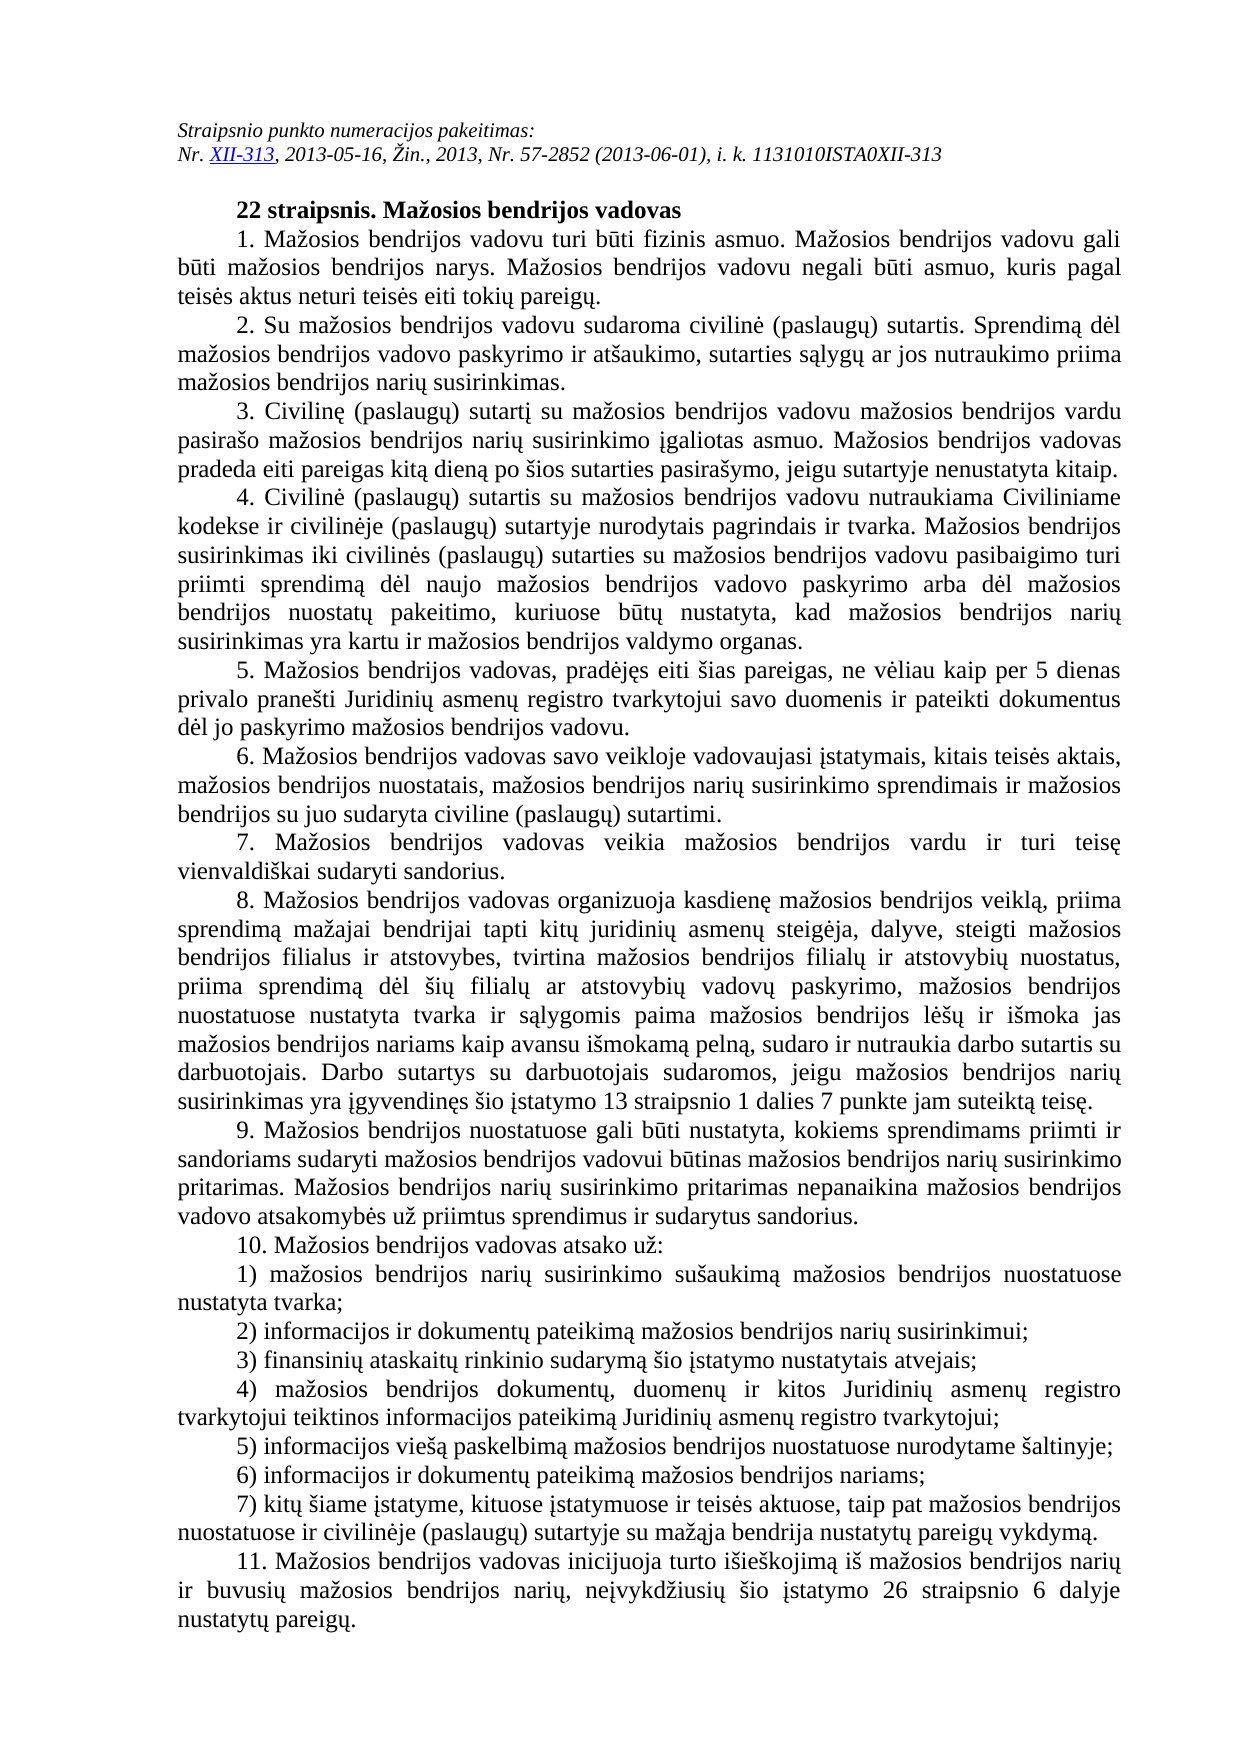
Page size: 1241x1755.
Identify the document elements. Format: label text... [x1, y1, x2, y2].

text 9. Mažosios bendrijos nuostatuose gali būti nustatyta, kokiems sprendimams priimti ir sandoriams sudaryti mažosios bendrijos vadovui būtinas mažosios bendrijos narių susirinkimo pritarimas. Mažosios bendrijos narių susirinkimo pritarimas nepanaikina mažosios bendrijos vadovo atsakomybės už priimtus sprendimus ir sudarytus sandorius. [177, 1115, 1122, 1230]
text 7) kitų šiame įstatyme, kituose įstatymuose ir teisės aktuose, taip pat mažosios bendrijos nuostatuose ir civilinėje (paslaugų) sutartyje su mažąja bendrija nustatytų pareigų vykdymą. [177, 1489, 1122, 1546]
text 6. Mažosios bendrijos vadovas savo veikloje vadovaujasi įstatymais, kitais teisės aktais, mažosios bendrijos nuostatais, mažosios bendrijos narių susirinkimo sprendimais ir mažosios bendrijos su juo sudaryta civiline (paslaugų) sutartimi. [177, 741, 1122, 827]
text 6) informacijos ir dokumentų pateikimą mažosios bendrijos nariams; [177, 1460, 1122, 1489]
text 3. Civilinę (paslaugų) sutartį su mažosios bendrijos vadovu mažosios bendrijos vardu pasirašo mažosios bendrijos narių susirinkimo įgaliotas asmuo. Mažosios bendrijos vadovas pradeda eiti pareigas kitą dieną po šios sutarties pasirašymo, jeigu sutartyje nenustatyta kitaip. [177, 396, 1122, 482]
text Nr. XII-313, 2013-05-16, Žin., 2013, Nr. 57-2852 (2013-06-01), i. k. 1131010ISTA0XII-313 [177, 142, 1122, 166]
text 7. Mažosios bendrijos vadovas veikia mažosios bendrijos vardu ir turi teisę vienvaldiškai sudaryti sandorius. [177, 827, 1122, 885]
text 1. Mažosios bendrijos vadovu turi būti fizinis asmuo. Mažosios bendrijos vadovu gali būti mažosios bendrijos narys. Mažosios bendrijos vadovu negali būti asmuo, kuris pagal teisės aktus neturi teisės eiti tokių pareigų. [177, 224, 1122, 310]
text 8. Mažosios bendrijos vadovas organizuoja kasdienę mažosios bendrijos veiklą, priima sprendimą mažajai bendrijai tapti kitų juridinių asmenų steigėja, dalyve, steigti mažosios bendrijos filialus ir atstovybes, tvirtina mažosios bendrijos filialų ir atstovybių nuostatus, priima sprendimą dėl šių filialų ar atstovybių vadovų paskyrimo, mažosios bendrijos nuostatuose nustatyta tvarka ir sąlygomis paima mažosios bendrijos lėšų ir išmoka jas mažosios bendrijos nariams kaip avansu išmokamą pelną, sudaro ir nutraukia darbo sutartis su darbuotojais. Darbo sutartys su darbuotojais sudaromos, jeigu mažosios bendrijos narių susirinkimas yra įgyvendinęs šio įstatymo 13 straipsnio 1 dalies 7 punkte jam suteiktą teisę. [177, 885, 1122, 1115]
text 2) informacijos ir dokumentų pateikimą mažosios bendrijos narių susirinkimui; [177, 1316, 1122, 1345]
text Straipsnio punkto numeracijos pakeitimas: [177, 118, 1122, 142]
text 1) mažosios bendrijos narių susirinkimo sušaukimą mažosios bendrijos nuostatuose nustatyta tvarka; [177, 1259, 1122, 1316]
text 3) finansinių ataskaitų rinkinio sudarymą šio įstatymo nustatytais atvejais; [177, 1345, 1122, 1374]
text 22 straipsnis. Mažosios bendrijos vadovas [177, 195, 1122, 224]
text 5) informacijos viešą paskelbimą mažosios bendrijos nuostatuose nurodytame šaltinyje; [177, 1431, 1122, 1460]
text 11. Mažosios bendrijos vadovas inicijuoja turto išieškojimą iš mažosios bendrijos narių ir buvusių mažosios bendrijos narių, neįvykdžiusių šio įstatymo 26 straipsnio 6 dalyje nustatytų pareigų. [177, 1546, 1122, 1632]
text 4. Civilinė (paslaugų) sutartis su mažosios bendrijos vadovu nutraukiama Civiliniame kodekse ir civilinėje (paslaugų) sutartyje nurodytais pagrindais ir tvarka. Mažosios bendrijos susirinkimas iki civilinės (paslaugų) sutarties su mažosios bendrijos vadovu pasibaigimo turi priimti sprendimą dėl naujo mažosios bendrijos vadovo paskyrimo arba dėl mažosios bendrijos nuostatų pakeitimo, kuriuose būtų nustatyta, kad mažosios bendrijos narių susirinkimas yra kartu ir mažosios bendrijos valdymo organas. [177, 482, 1122, 655]
text 2. Su mažosios bendrijos vadovu sudaroma civilinė (paslaugų) sutartis. Sprendimą dėl mažosios bendrijos vadovo paskyrimo ir atšaukimo, sutarties sąlygų ar jos nutraukimo priima mažosios bendrijos narių susirinkimas. [177, 310, 1122, 396]
text 10. Mažosios bendrijos vadovas atsako už: [177, 1230, 1122, 1259]
text 5. Mažosios bendrijos vadovas, pradėjęs eiti šias pareigas, ne vėliau kaip per 5 dienas privalo pranešti Juridinių asmenų registro tvarkytojui savo duomenis ir pateikti dokumentus dėl jo paskyrimo mažosios bendrijos vadovu. [177, 655, 1122, 741]
text 4) mažosios bendrijos dokumentų, duomenų ir kitos Juridinių asmenų registro tvarkytojui teiktinos informacijos pateikimą Juridinių asmenų registro tvarkytojui; [177, 1374, 1122, 1431]
